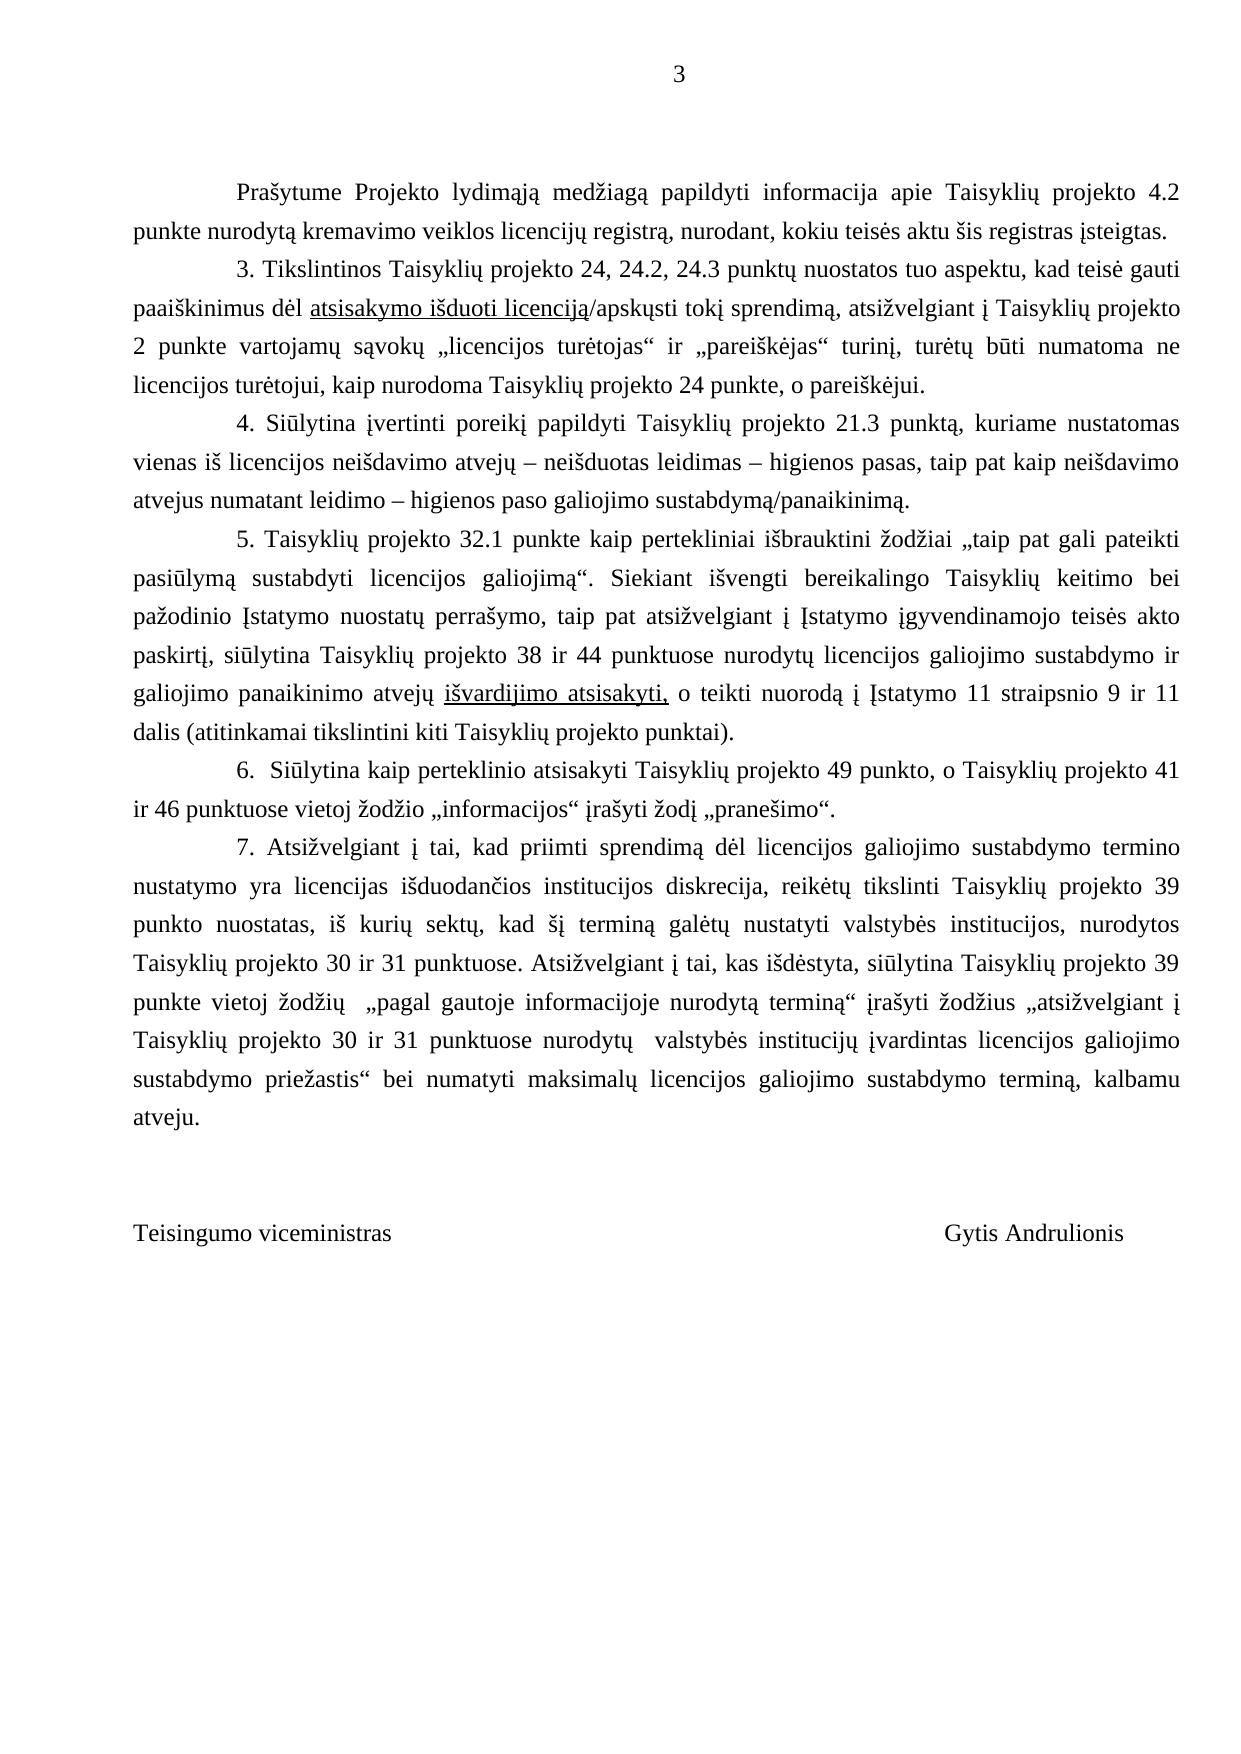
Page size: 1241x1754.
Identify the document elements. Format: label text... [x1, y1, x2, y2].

text 5. Taisyklių projekto 32.1 punkte kaip pertekliniai išbrauktini žodžiai „taip pat gali pateikti pasiūlymą sustabdyti licencijos galiojimą“. Siekiant išvengti bereikalingo Taisyklių keitimo bei pažodinio Įstatymo nuostatų perrašymo, taip pat atsižvelgiant į Įstatymo įgyvendinamojo teisės akto paskirtį, siūlytina Taisyklių projekto 38 ir 44 punktuose nurodytų licencijos galiojimo sustabdymo ir galiojimo panaikinimo atvejų išvardijimo atsisakyti, o teikti nuorodą į Įstatymo 11 straipsnio 9 ir 11 dalis (atitinkamai tikslintini kiti Taisyklių projekto punktai). [133, 524, 1181, 750]
text 4. Siūlytina įvertinti poreikį papildyti Taisyklių projekto 21.3 punktą, kuriame nustatomas vienas iš licencijos neišdavimo atvejų – neišduotas leidimas – higienos pasas, taip pat kaip neišdavimo atvejus numatant leidimo – higienos paso galiojimo sustabdymą/panaikinimą. [133, 408, 1181, 519]
text 6. Siūlytina kaip perteklinio atsisakyti Taisyklių projekto 49 punkto, o Taisyklių projekto 41 ir 46 punktuose vietoj žodžio „informacijos“ įrašyti žodį „pranešimo“. [133, 755, 1181, 827]
text 3. Tikslintinos Taisyklių projekto 24, 24.2, 24.3 punktų nuostatos tuo aspektu, kad teisė gauti paaiškinimus dėl atsisakymo išduoti licenciją/apskųsti tokį sprendimą, atsižvelgiant į Taisyklių projekto 2 punkte vartojamų sąvokų „licencijos turėtojas“ ir „pareiškėjas“ turinį, turėtų būti numatoma ne licencijos turėtojui, kaip nurodoma Taisyklių projekto 24 punkte, o pareiškėjui. [133, 254, 1181, 403]
text Teisingumo viceministras Gytis Andrulionis [133, 1218, 1181, 1247]
text Prašytume Projekto lydimąją medžiagą papildyti informacija apie Taisyklių projekto 4.2 punkte nurodytą kremavimo veiklos licencijų registrą, nurodant, kokiu teisės aktu šis registras įsteigtas. [133, 177, 1181, 249]
text 7. Atsižvelgiant į tai, kad priimti sprendimą dėl licencijos galiojimo sustabdymo termino nustatymo yra licencijas išduodančios institucijos diskrecija, reikėtų tikslinti Taisyklių projekto 39 punkto nuostatas, iš kurių sektų, kad šį terminą galėtų nustatyti valstybės institucijos, nurodytos Taisyklių projekto 30 ir 31 punktuose. Atsižvelgiant į tai, kas išdėstyta, siūlytina Taisyklių projekto 39 punkte vietoj žodžių „pagal gautoje informacijoje nurodytą terminą“ įrašyti žodžius „atsižvelgiant į Taisyklių projekto 30 ir 31 punktuose nurodytų valstybės institucijų įvardintas licencijos galiojimo sustabdymo priežastis“ bei numatyti maksimalų licencijos galiojimo sustabdymo terminą, kalbamu atveju. [133, 832, 1181, 1136]
